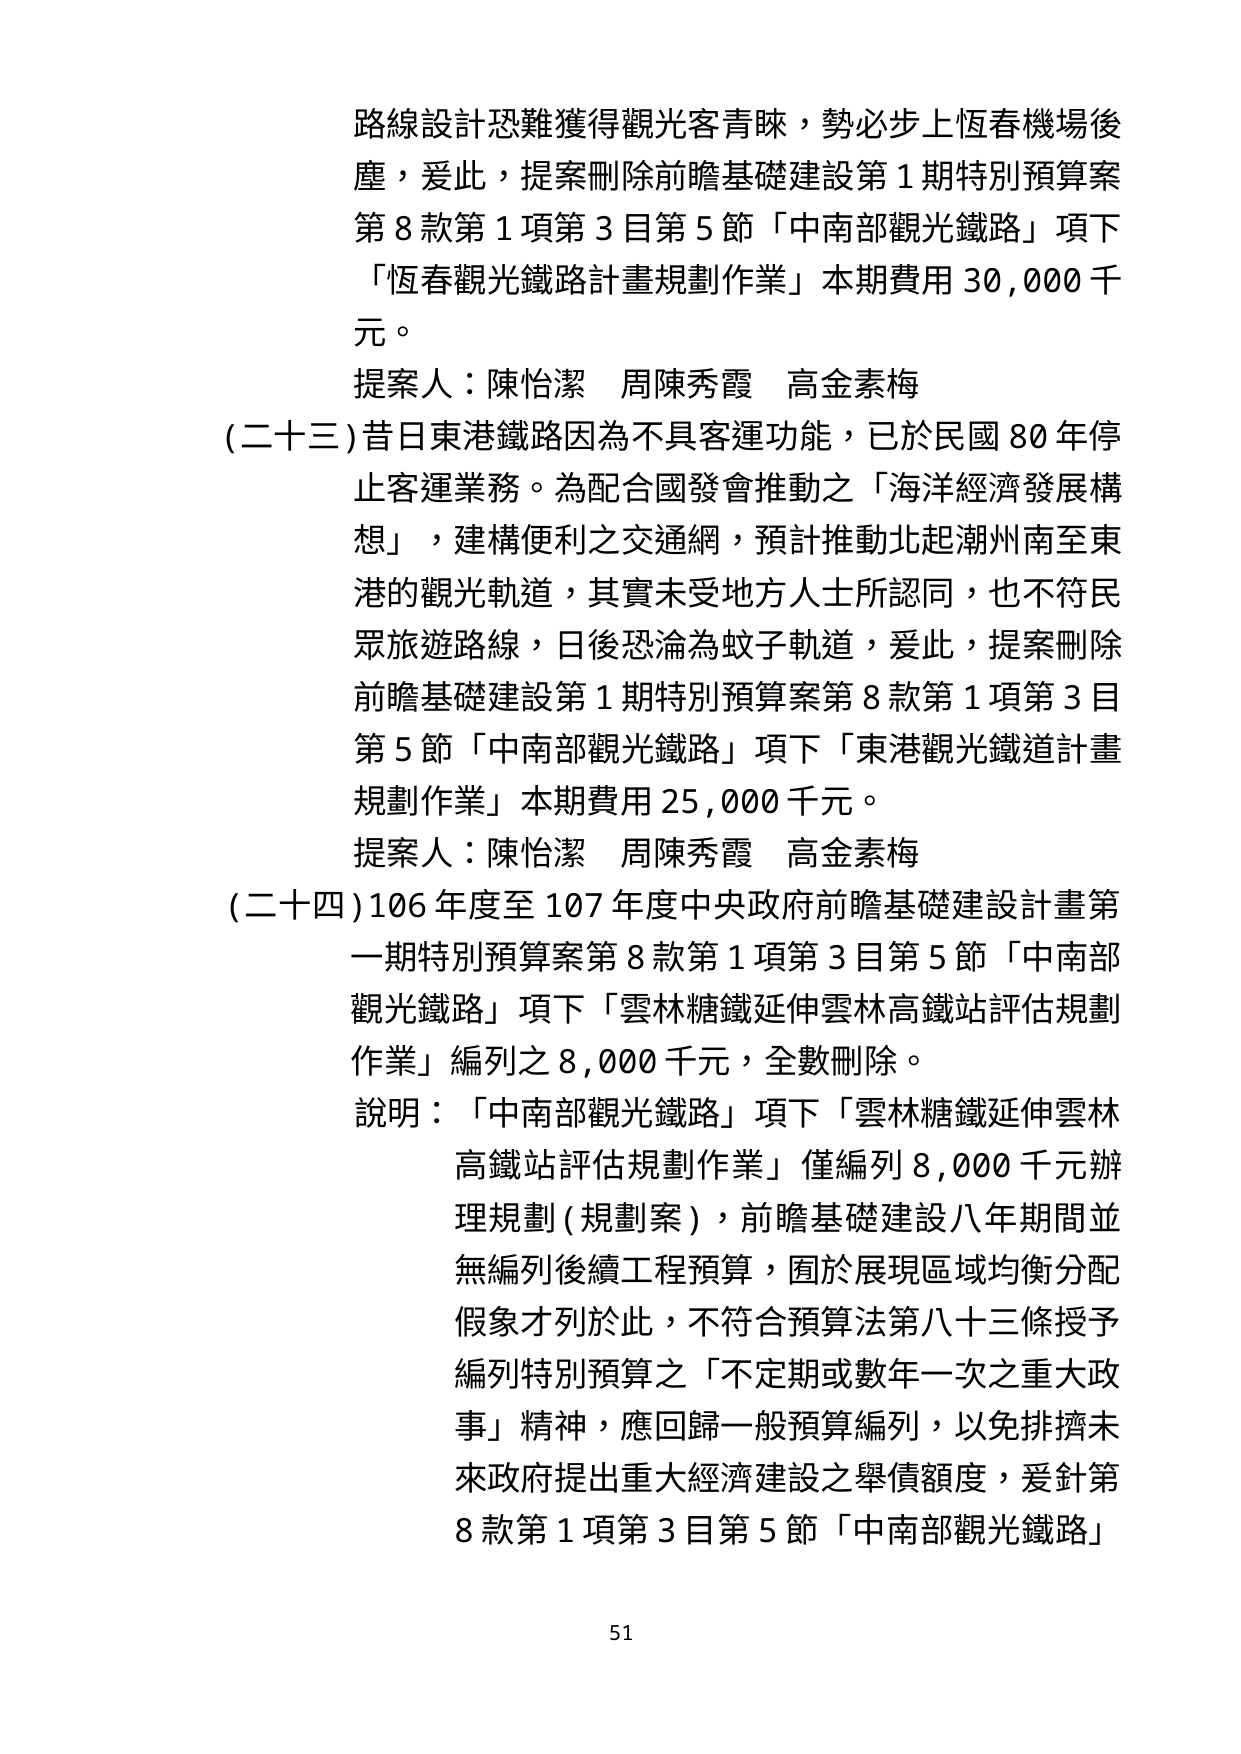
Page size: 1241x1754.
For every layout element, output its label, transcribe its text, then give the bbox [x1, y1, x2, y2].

text 提案人：陳怡潔 周陳秀霞 高金素梅 [353, 824, 1122, 876]
text 提案人：陳怡潔 周陳秀霞 高金素梅 [353, 355, 1122, 407]
text 說明：「中南部觀光鐵路」項下「雲林糖鐵延伸雲林高鐵站評估規劃作業」僅編列8,000千元辦理規劃(規劃案)，前瞻基礎建設八年期間並無編列後續工程預算，囿於展現區域均衡分配假象才列於此，不符合預算法第八十三條授予編列特別預算之「不定期或數年一次之重大政事」精神，應回歸一般預算編列，以免排擠未來政府提出重大經濟建設之舉債額度，爰針第8款第1項第3目第5節「中南部觀光鐵路」 [354, 1084, 1122, 1553]
text (二十四)106年度至107年度中央政府前瞻基礎建設計畫第一期特別預算案第8款第1項第3目第5節「中南部觀光鐵路」項下「雲林糖鐵延伸雲林高鐵站評估規劃作業」編列之8,000千元，全數刪除。 [224, 876, 1122, 1084]
text 路線設計恐難獲得觀光客青睞，勢必步上恆春機場後塵，爰此，提案刪除前瞻基礎建設第1期特別預算案第8款第1項第3目第5節「中南部觀光鐵路」項下「恆春觀光鐵路計畫規劃作業」本期費用30,000千元。 [220, 94, 1122, 355]
text (二十三)昔日東港鐵路因為不具客運功能，已於民國80年停止客運業務。為配合國發會推動之「海洋經濟發展構想」，建構便利之交通網，預計推動北起潮州南至東港的觀光軌道，其實未受地方人士所認同，也不符民眾旅遊路線，日後恐淪為蚊子軌道，爰此，提案刪除前瞻基礎建設第1期特別預算案第8款第1項第3目第5節「中南部觀光鐵路」項下「東港觀光鐵道計畫規劃作業」本期費用25,000千元。 [220, 407, 1122, 824]
